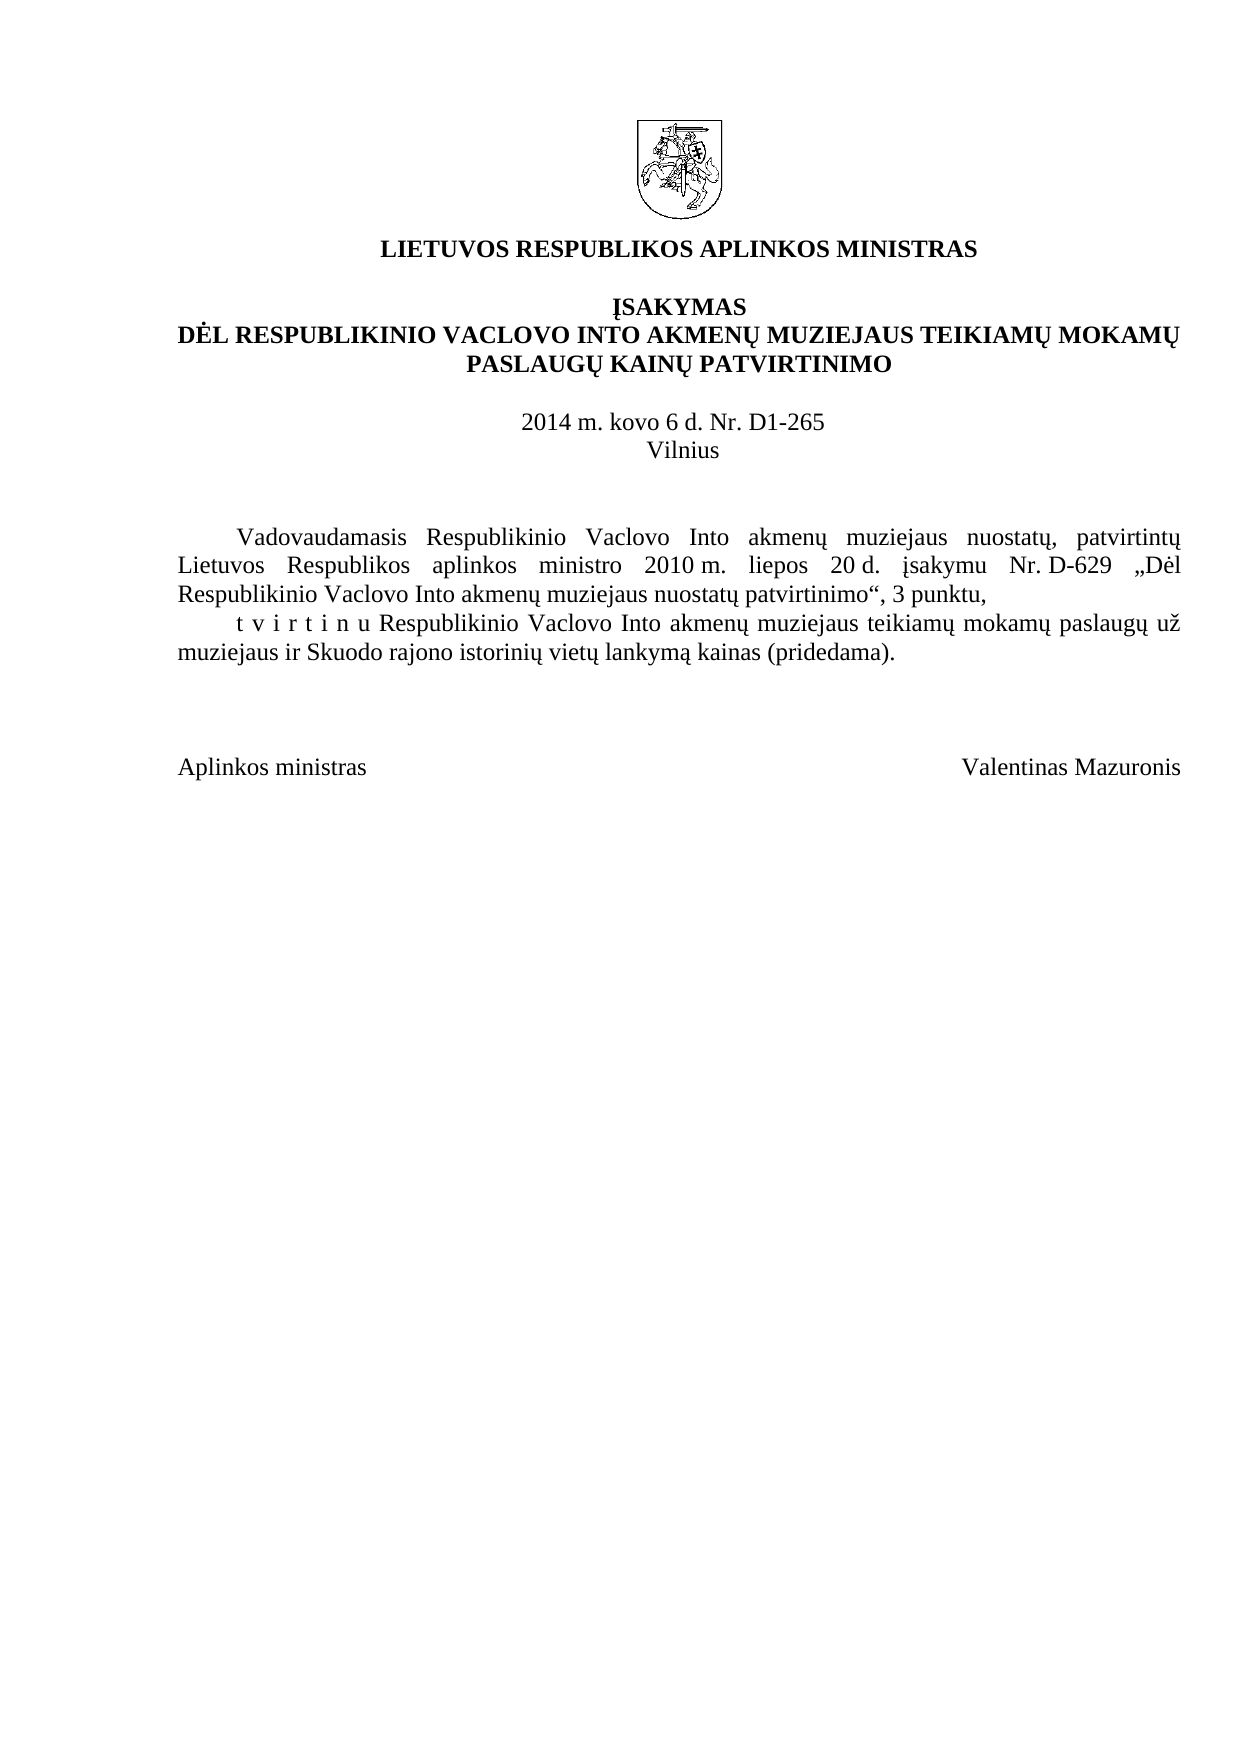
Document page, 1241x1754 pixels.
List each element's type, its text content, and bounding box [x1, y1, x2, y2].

text Vadovaudamasis Respublikinio Vaclovo Into akmenų muziejaus nuostatų, patvirtintų Lietuvos Respublikos aplinkos ministro 2010 m. liepos 20 d. įsakymu Nr. D-629 „Dėl Respublikinio Vaclovo Into akmenų muziejaus nuostatų patvirtinimo“, 3 punktu, [177, 522, 1181, 608]
text DĖL RESPUBLIKINIO VACLOVO INTO AKMENŲ MUZIEJAUS TEIKIAMŲ MOKAMŲ PASLAUGŲ KAINŲ PATVIRTINIMO [177, 321, 1181, 378]
text 2014 m. kovo 6 d. Nr. D1-265 [177, 407, 1181, 436]
text t v i r t i n u Respublikinio Vaclovo Into akmenų muziejaus teikiamų mokamų paslaugų už muziejaus ir Skuodo rajono istorinių vietų lankymą kainas (pridedama). [177, 608, 1181, 666]
text LIETUVOS RESPUBLIKOS APLINKOS MINISTRAS [177, 234, 1181, 263]
text ĮSAKYMAS [177, 292, 1181, 321]
text Vilnius [177, 436, 1181, 464]
text Aplinkos ministras Valentinas Mazuronis [177, 752, 1181, 781]
